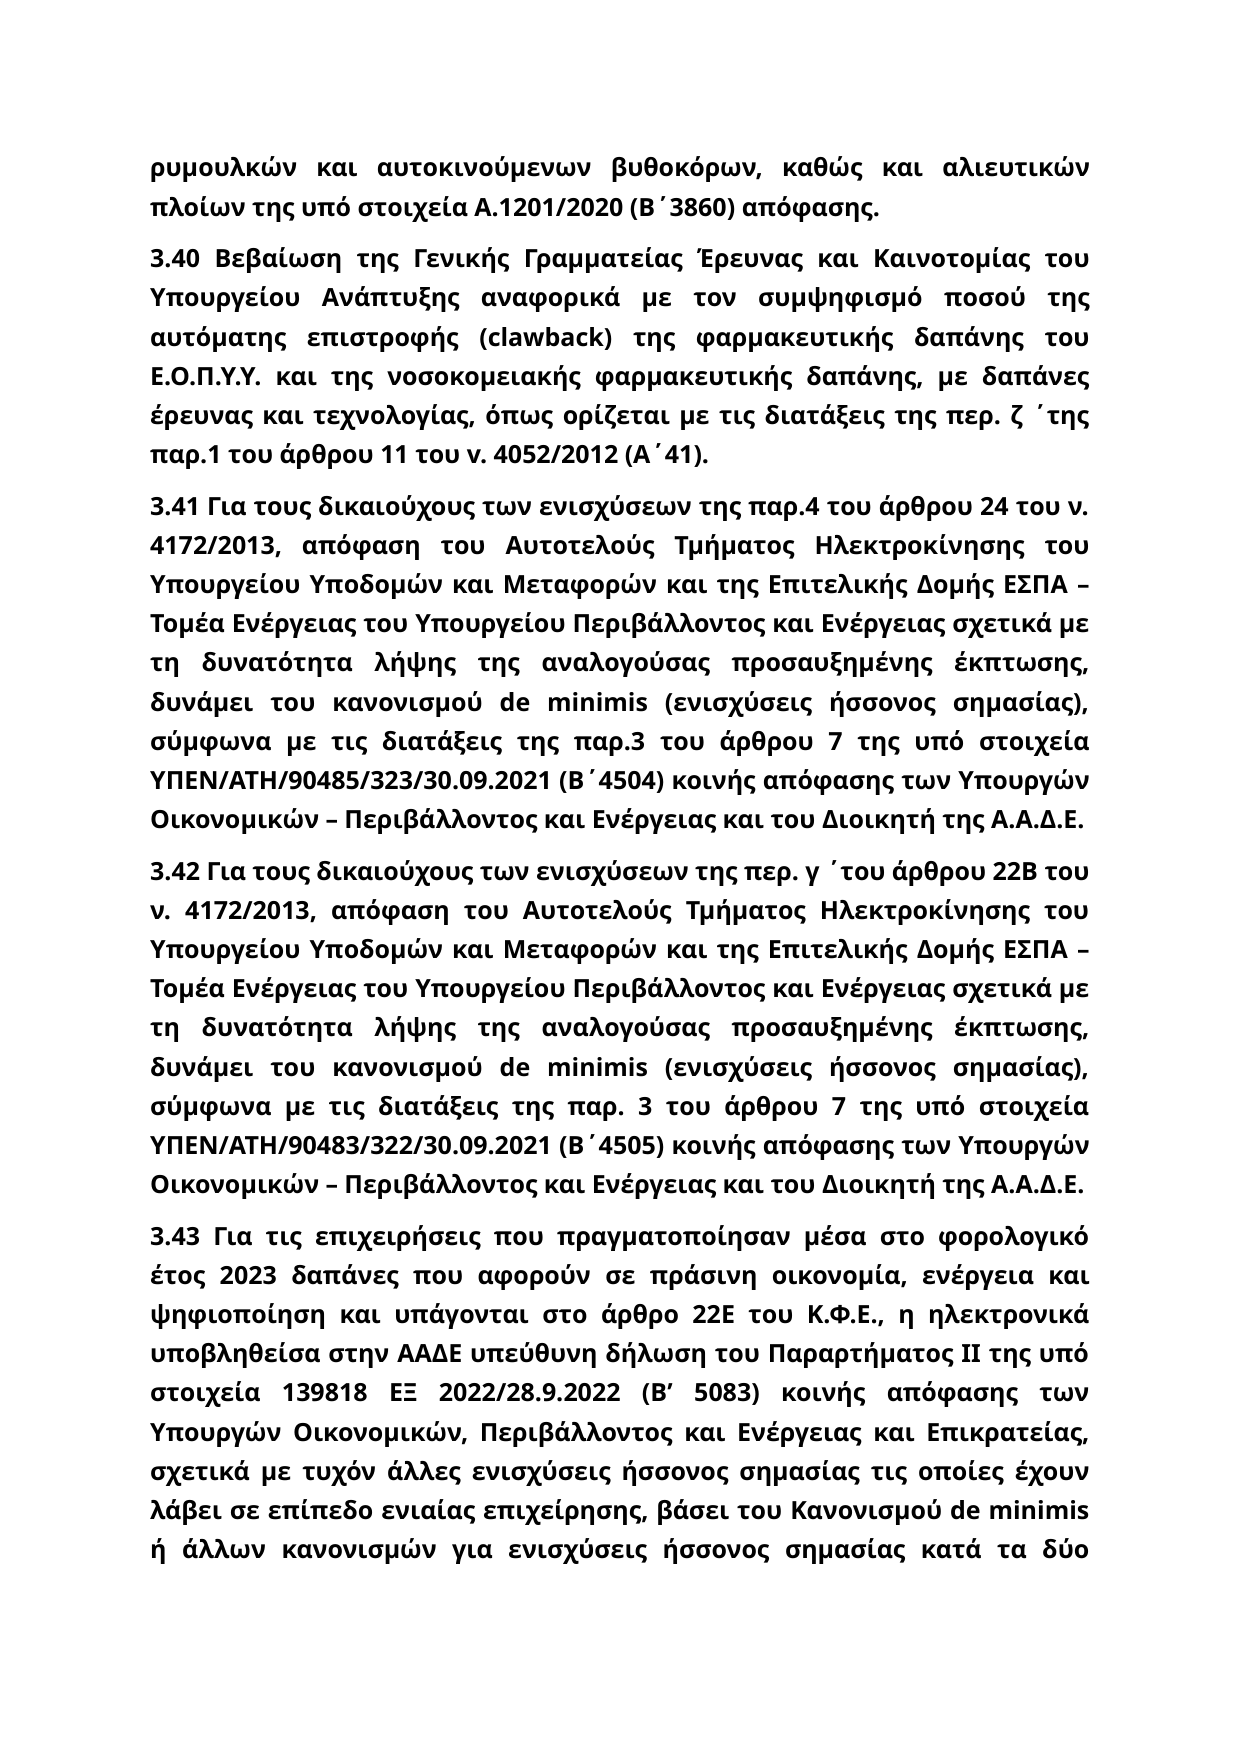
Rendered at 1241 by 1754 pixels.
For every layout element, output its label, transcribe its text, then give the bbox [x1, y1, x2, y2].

text ρυμουλκών και αυτοκινούμενων βυθοκόρων, καθώς και αλιευτικών πλοίων της υπό στοιχεία Α.1201/2020 (Β΄3860) απόφασης. [150, 150, 1090, 223]
text 3.40 Βεβαίωση της Γενικής Γραμματείας Έρευνας και Καινοτομίας του Υπουργείου Ανάπτυξης αναφορικά με τον συμψηφισμό ποσού της αυτόματης επιστροφής (clawback) της φαρμακευτικής δαπάνης του Ε.Ο.Π.Υ.Υ. και της νοσοκομειακής φαρμακευτικής δαπάνης, με δαπάνες έρευνας και τεχνολογίας, όπως ορίζεται με τις διατάξεις της περ. ζ ΄της παρ.1 του άρθρου 11 του v. 4052/2012 (Α΄41). [150, 241, 1090, 471]
text 3.43 Για τις επιχειρήσεις που πραγματοποίησαν μέσα στο φορολογικό έτος 2023 δαπάνες που αφορούν σε πράσινη οικονομία, ενέργεια και ψηφιοποίηση και υπάγονται στο άρθρο 22Ε του Κ.Φ.Ε., η ηλεκτρονικά υποβληθείσα στην ΑΑΔΕ υπεύθυνη δήλωση του Παραρτήματος II της υπό στοιχεία 139818 ΕΞ 2022/28.9.2022 (Β’ 5083) κοινής απόφασης των Υπουργών Οικονομικών, Περιβάλλοντος και Ενέργειας και Επικρατείας, σχετικά με τυχόν άλλες ενισχύσεις ήσσονος σημασίας τις οποίες έχουν λάβει σε επίπεδο ενιαίας επιχείρησης, βάσει του Κανονισμού de minimis ή άλλων κανονισμών για ενισχύσεις ήσσονος σημασίας κατά τα δύο [150, 1218, 1090, 1566]
text 3.41 Για τους δικαιούχους των ενισχύσεων της παρ.4 του άρθρου 24 του ν. 4172/2013, απόφαση του Αυτοτελούς Τμήματος Ηλεκτροκίνησης του Υπουργείου Υποδομών και Μεταφορών και της Επιτελικής Δομής ΕΣΠΑ – Τομέα Ενέργειας του Υπουργείου Περιβάλλοντος και Ενέργειας σχετικά με τη δυνατότητα λήψης της αναλογούσας προσαυξημένης έκπτωσης, δυνάμει του κανονισμού de minimis (ενισχύσεις ήσσονος σημασίας), σύμφωνα με τις διατάξεις της παρ.3 του άρθρου 7 της υπό στοιχεία ΥΠΕΝ/ΑΤΗ/90485/323/30.09.2021 (Β΄4504) κοινής απόφασης των Υπουργών Οικονομικών – Περιβάλλοντος και Ενέργειας και του Διοικητή της Α.Α.Δ.Ε. [150, 488, 1090, 836]
text 3.42 Για τους δικαιούχους των ενισχύσεων της περ. γ ΄του άρθρου 22Β του ν. 4172/2013, απόφαση του Αυτοτελούς Τμήματος Ηλεκτροκίνησης του Υπουργείου Υποδομών και Μεταφορών και της Επιτελικής Δομής ΕΣΠΑ – Τομέα Ενέργειας του Υπουργείου Περιβάλλοντος και Ενέργειας σχετικά με τη δυνατότητα λήψης της αναλογούσας προσαυξημένης έκπτωσης, δυνάμει του κανονισμού de minimis (ενισχύσεις ήσσονος σημασίας), σύμφωνα με τις διατάξεις της παρ. 3 του άρθρου 7 της υπό στοιχεία ΥΠΕΝ/ΑΤΗ/90483/322/30.09.2021 (Β΄4505) κοινής απόφασης των Υπουργών Οικονομικών – Περιβάλλοντος και Ενέργειας και του Διοικητή της Α.Α.Δ.Ε. [150, 853, 1090, 1201]
